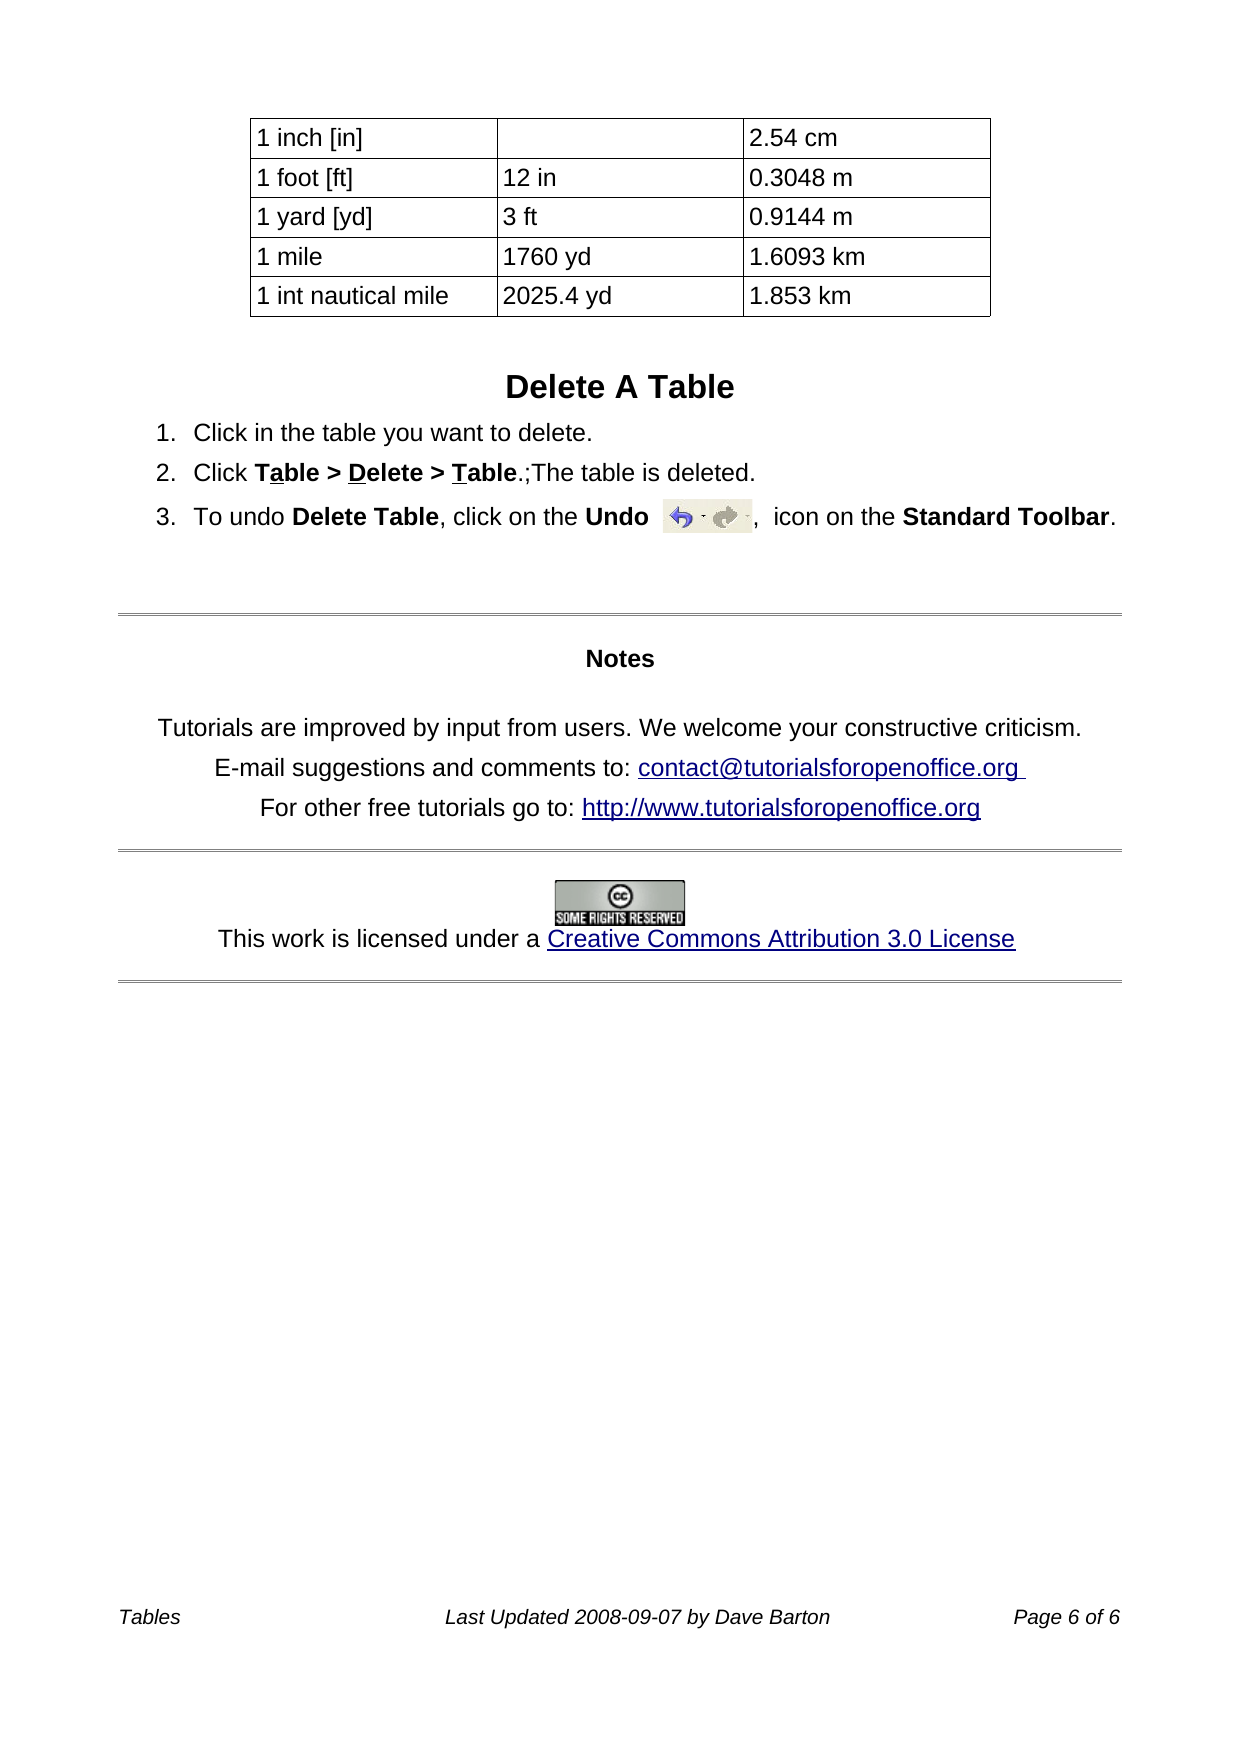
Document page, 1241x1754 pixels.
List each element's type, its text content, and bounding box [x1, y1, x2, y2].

table_cell 0.3048 m [744, 159, 990, 197]
table_header 2.54 cm [744, 119, 990, 158]
table_cell 1 int nautical mile [251, 277, 497, 316]
picture [554, 880, 686, 926]
table_header 1 inch [in] [251, 119, 497, 158]
list Click in the table you want to delete. [156, 418, 1122, 446]
table_cell 1 yard [yd] [251, 198, 497, 237]
text Notes [118, 645, 1122, 673]
table_cell 3 ft [498, 198, 743, 237]
subtitle Delete A Table [118, 368, 1122, 406]
table_cell 2025.4 yd [498, 277, 743, 316]
table_cell 1 mile [251, 238, 497, 276]
table_cell 1760 yd [498, 238, 743, 276]
table_cell 0.9144 m [744, 198, 990, 237]
table_cell 1.853 km [744, 277, 990, 316]
list , icon on the Standard Toolbar. [753, 499, 1122, 532]
table_header [498, 119, 743, 158]
table_cell 1 foot [ft] [251, 159, 497, 197]
list To undo Delete Table, click on the Undo [156, 499, 662, 532]
table_cell 12 in [498, 159, 743, 197]
text This work is licensed under a Creative Commons Attribution 3.0 License [118, 880, 1122, 953]
text Tutorials are improved by input from users. We welcome your constructive criticism. [118, 713, 1122, 741]
text E-mail suggestions and comments to: contact@tutorialsforopenoffice.org [118, 754, 1122, 782]
table_cell 1.6093 km [744, 238, 990, 276]
text For other free tutorials go to: http://www.tutorialsforopenoffice.org [118, 794, 1122, 822]
list Click Table > Delete > Table.;The table is deleted. [156, 459, 1122, 487]
picture [662, 499, 753, 533]
